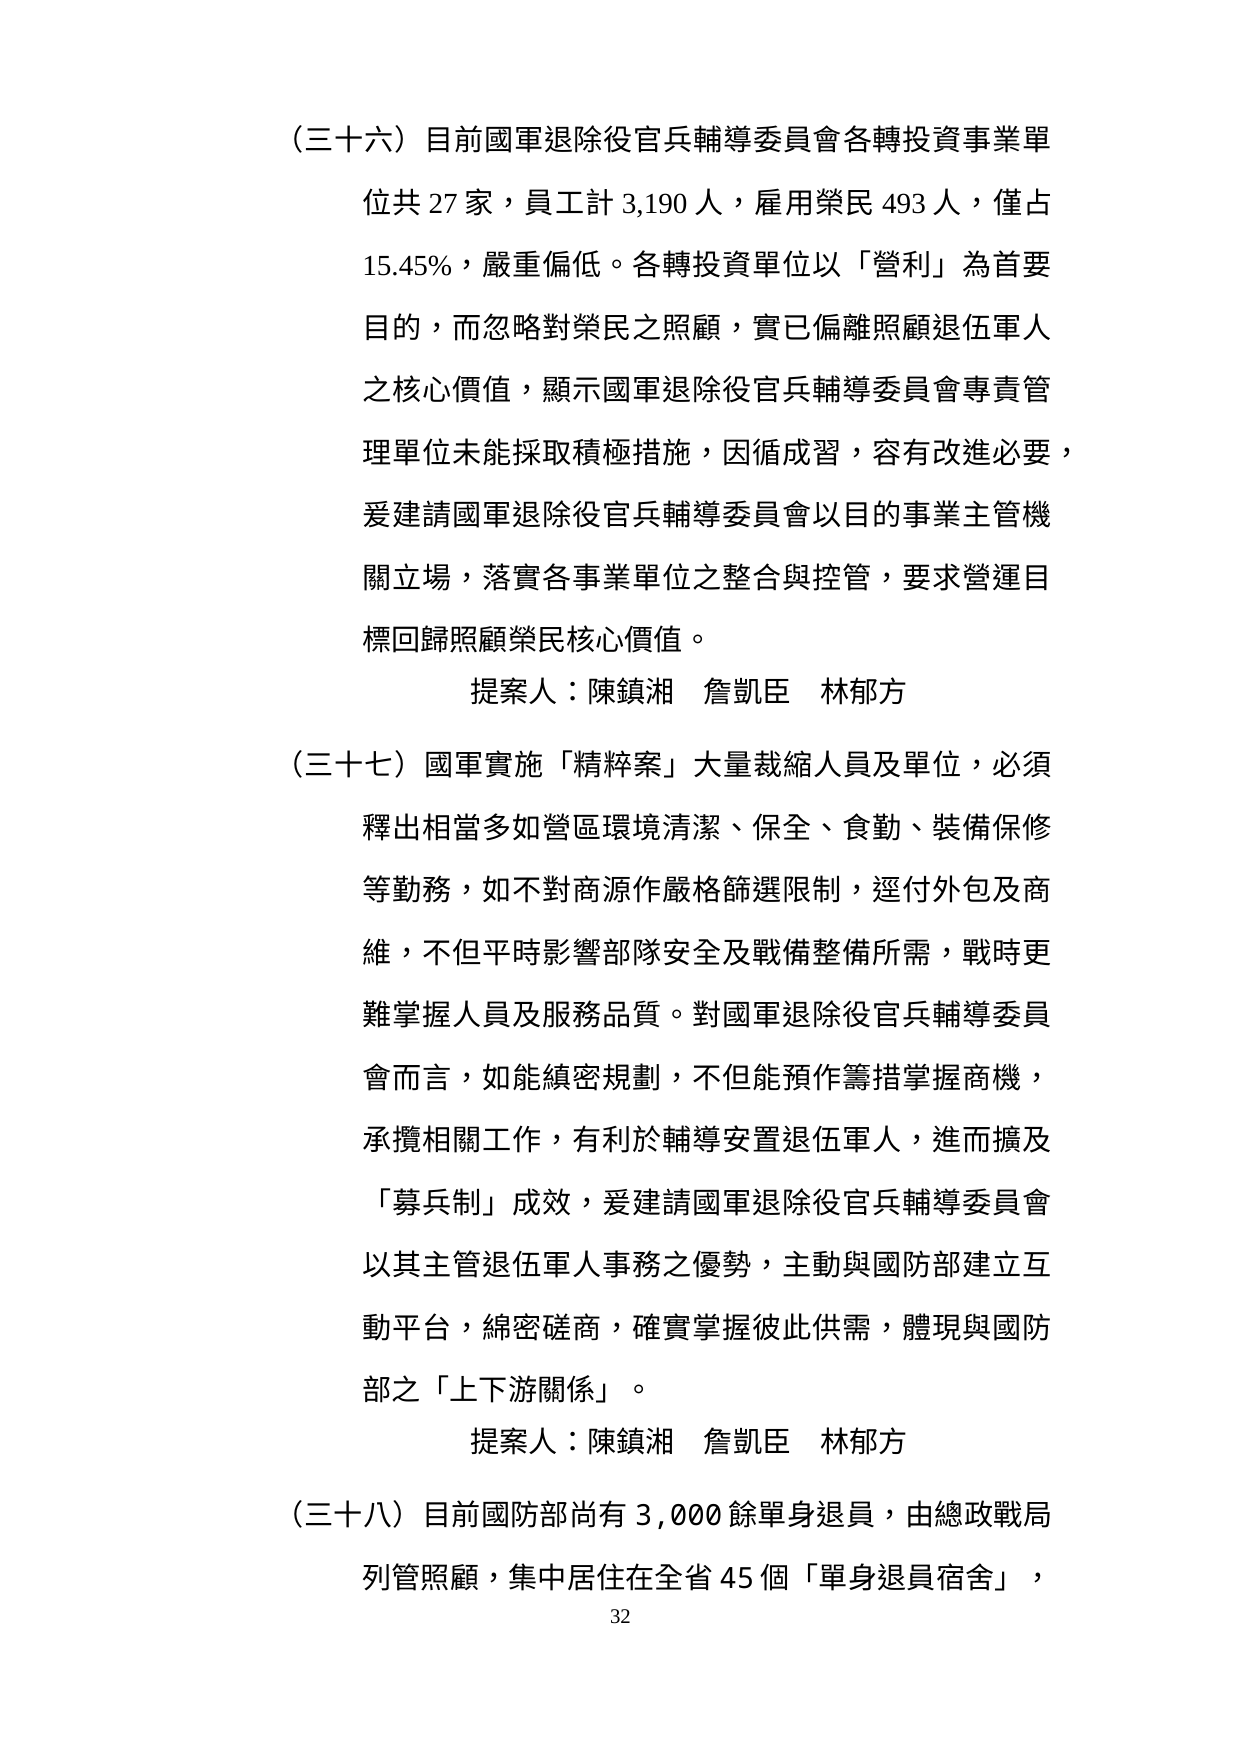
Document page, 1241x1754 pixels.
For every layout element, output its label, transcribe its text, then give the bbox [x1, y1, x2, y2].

text 提案人：陳鎮湘 詹凱臣 林郁方 [354, 659, 1053, 721]
text （三十七）國軍實施「精粹案」大量裁縮人員及單位，必須釋出相當多如營區環境清潔、保全、食勤、裝備保修等勤務，如不對商源作嚴格篩選限制，逕付外包及商維，不但平時影響部隊安全及戰備整備所需，戰時更難掌握人員及服務品質。對國軍退除役官兵輔導委員會而言，如能縝密規劃，不但能預作籌措掌握商機，承攬相關工作，有利於輔導安置退伍軍人，進而擴及「募兵制」成效，爰建請國軍退除役官兵輔導委員會以其主管退伍軍人事務之優勢，主動與國防部建立互動平台，綿密磋商，確實掌握彼此供需，體現與國防部之「上下游關係」。 [274, 721, 1053, 1409]
text （三十八）目前國防部尚有3,000餘單身退員，由總政戰局列管照顧，集中居住在全省45個「單身退員宿舍」，絕大部分居住退員年事多以屆高齡，即便彼此相互守望，亦有困難，晚景堪憐。而國軍退除役官兵輔導委員會各安養機構之生活機能及安養照顧品質，多年來已有長足進步，優於「單身退員宿舍」不知凡幾，經檢討目前空床率偏高，爰建請國軍退除役官兵輔導委員會主動改善就養環境，專案處理，並與國防部洽商，說服他們，允以不打破原有聚落，集體遷入國軍退除役官兵輔導委員會之安養機構，使其不脫朋友同儕聯繫，在完整醫療長照體系下安養天年。 [274, 1471, 1053, 1596]
text （三十六）目前國軍退除役官兵輔導委員會各轉投資事業單位共27家，員工計3,190人，雇用榮民493人，僅占15.45%，嚴重偏低。各轉投資單位以「營利」為首要目的，而忽略對榮民之照顧，實已偏離照顧退伍軍人之核心價值，顯示國軍退除役官兵輔導委員會專責管理單位未能採取積極措施，因循成習，容有改進必要，爰建請國軍退除役官兵輔導委員會以目的事業主管機關立場，落實各事業單位之整合與控管，要求營運目標回歸照顧榮民核心價值。 [274, 96, 1053, 659]
text 提案人：陳鎮湘 詹凱臣 林郁方 [354, 1409, 1053, 1471]
